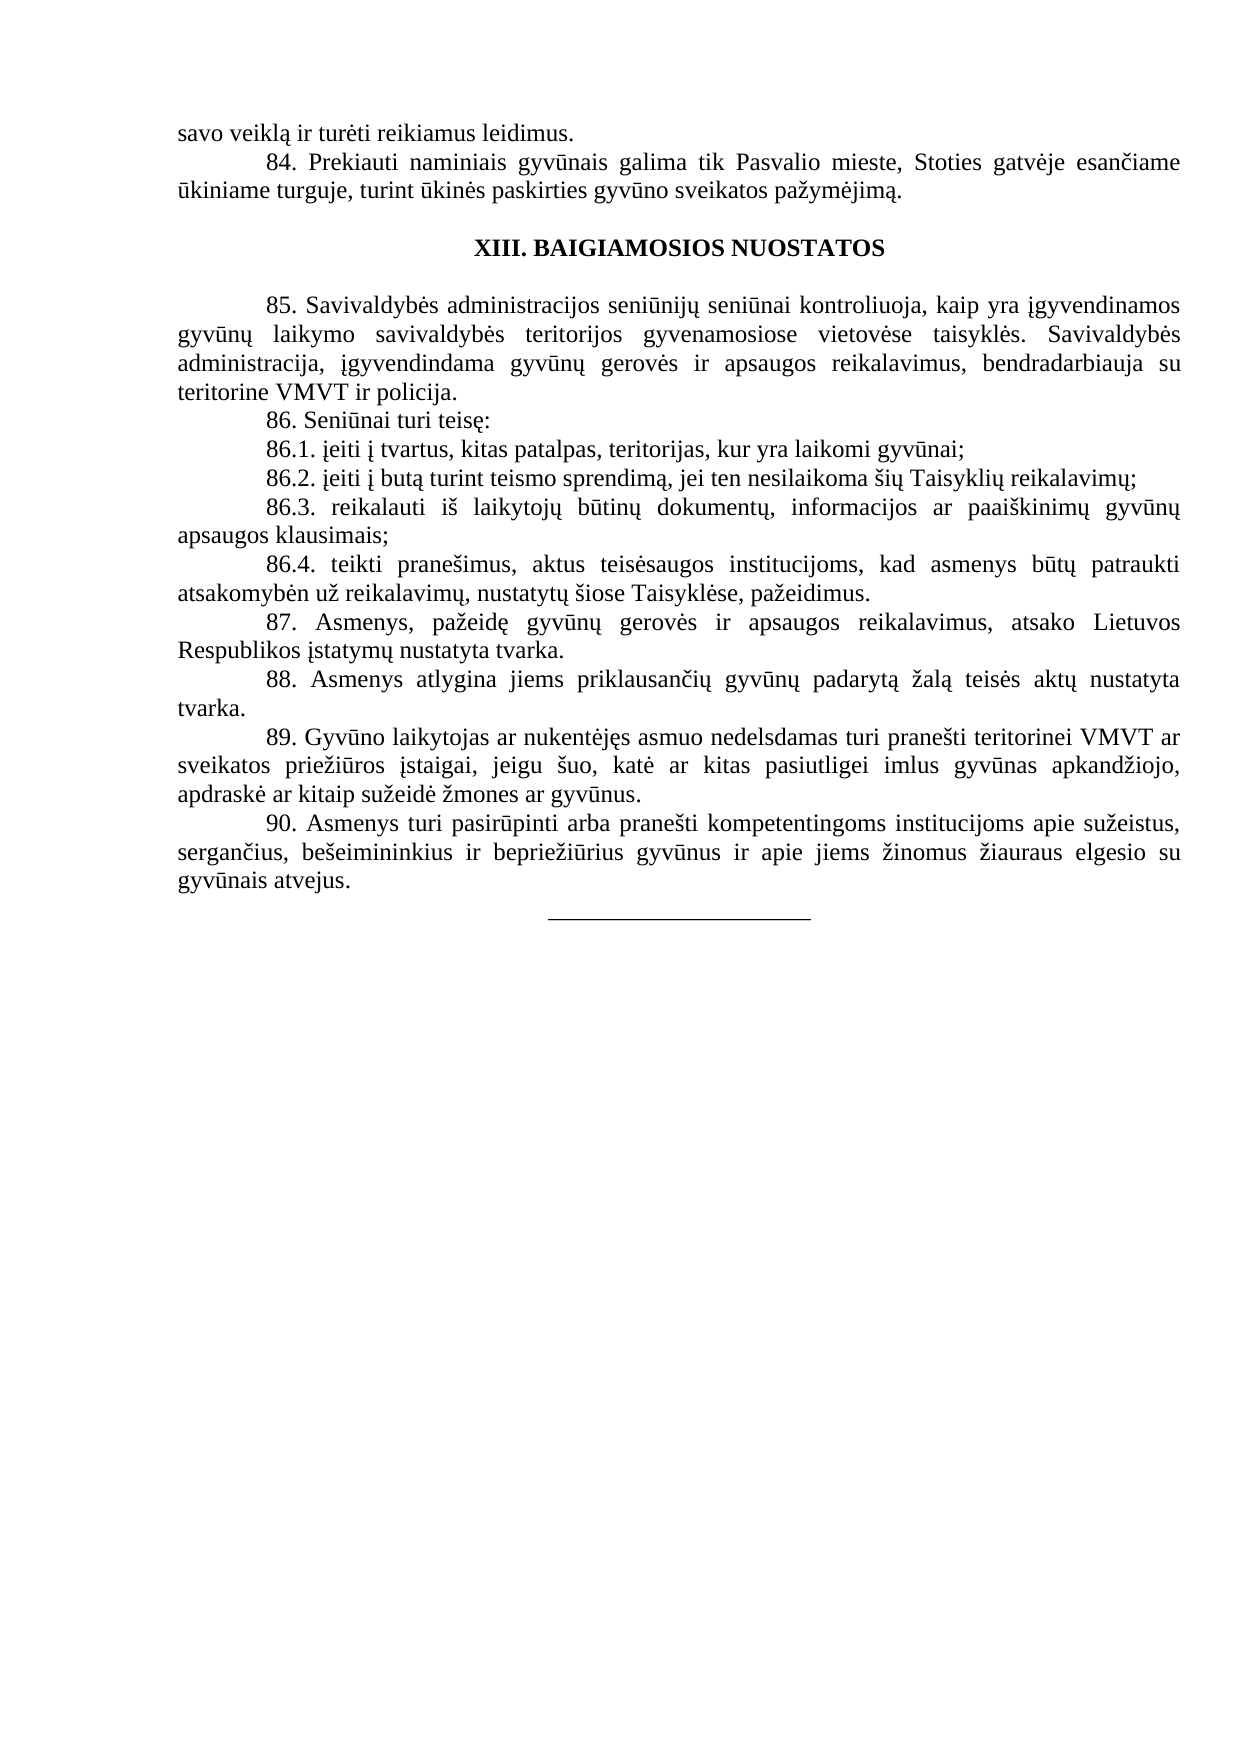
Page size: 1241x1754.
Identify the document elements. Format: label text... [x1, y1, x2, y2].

text 86. Seniūnai turi teisę: [177, 406, 1181, 434]
text savo veiklą ir turėti reikiamus leidimus. [177, 118, 1181, 147]
text 86.2. įeiti į butą turint teismo sprendimą, jei ten nesilaikoma šių Taisyklių reikalavimų; [177, 463, 1181, 492]
text 87. Asmenys, pažeidę gyvūnų gerovės ir apsaugos reikalavimus, atsako Lietuvos Respublikos įstatymų nustatyta tvarka. [177, 607, 1181, 664]
text 86.4. teikti pranešimus, aktus teisėsaugos institucijoms, kad asmenys būtų patraukti atsakomybėn už reikalavimų, nustatytų šiose Taisyklėse, pažeidimus. [177, 549, 1181, 607]
text 86.3. reikalauti iš laikytojų būtinų dokumentų, informacijos ar paaiškinimų gyvūnų apsaugos klausimais; [177, 492, 1181, 549]
text 84. Prekiauti naminiais gyvūnais galima tik Pasvalio mieste, Stoties gatvėje esančiame ūkiniame turguje, turint ūkinės paskirties gyvūno sveikatos pažymėjimą. [177, 147, 1181, 204]
text 88. Asmenys atlygina jiems priklausančių gyvūnų padarytą žalą teisės aktų nustatyta tvarka. [177, 664, 1181, 722]
text 90. Asmenys turi pasirūpinti arba pranešti kompetentingoms institucijoms apie sužeistus, sergančius, bešeimininkius ir bepriežiūrius gyvūnus ir apie jiems žinomus žiauraus elgesio su gyvūnais atvejus. [177, 808, 1181, 894]
text _____________________ [177, 894, 1181, 923]
text 85. Savivaldybės administracijos seniūnijų seniūnai kontroliuoja, kaip yra įgyvendinamos gyvūnų laikymo savivaldybės teritorijos gyvenamosiose vietovėse taisyklės. Savivaldybės administracija, įgyvendindama gyvūnų gerovės ir apsaugos reikalavimus, bendradarbiauja su teritorine VMVT ir policija. [177, 291, 1181, 406]
text 89. Gyvūno laikytojas ar nukentėjęs asmuo nedelsdamas turi pranešti teritorinei VMVT ar sveikatos priežiūros įstaigai, jeigu šuo, katė ar kitas pasiutligei imlus gyvūnas apkandžiojo, apdraskė ar kitaip sužeidė žmones ar gyvūnus. [177, 722, 1181, 808]
text XIII. BAIGIAMOSIOS NUOSTATOS [177, 233, 1181, 262]
text 86.1. įeiti į tvartus, kitas patalpas, teritorijas, kur yra laikomi gyvūnai; [177, 434, 1181, 463]
